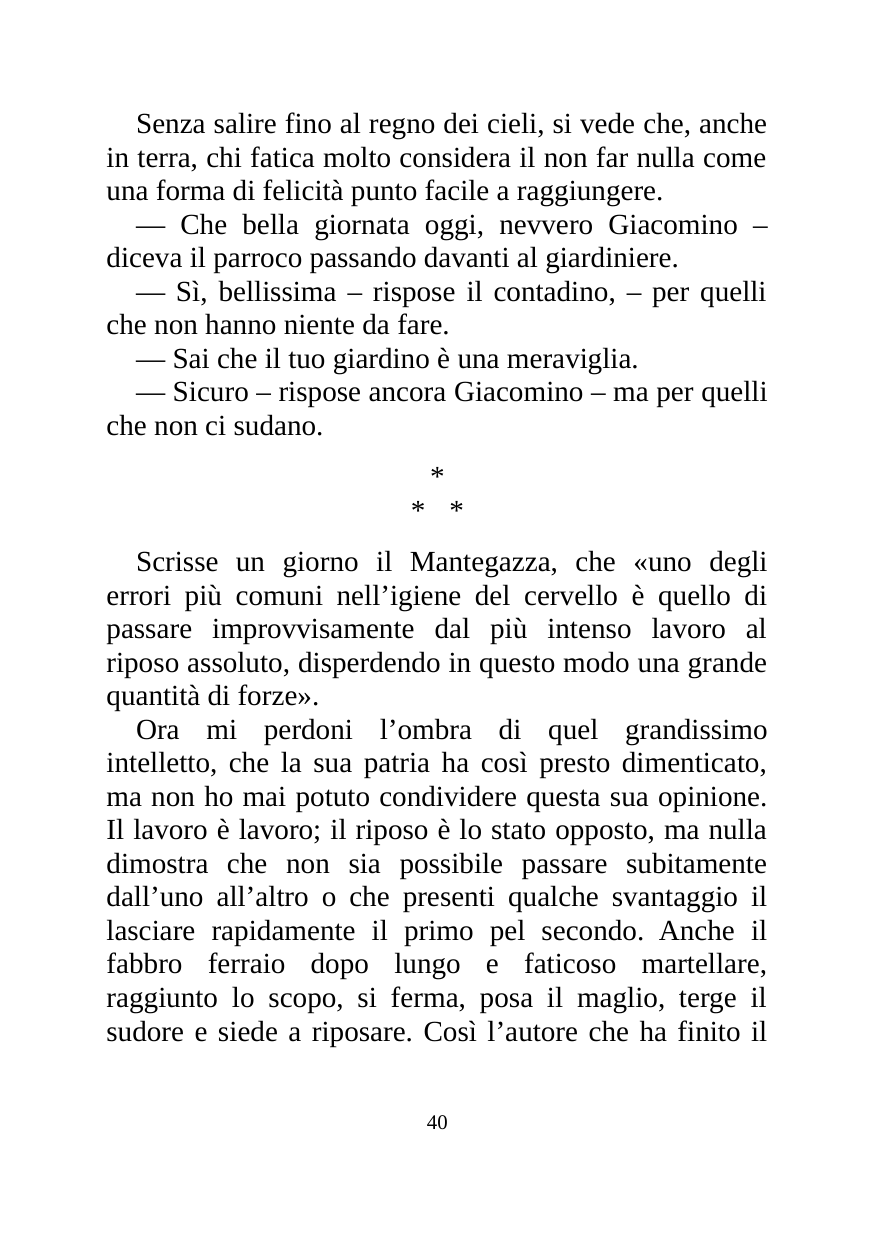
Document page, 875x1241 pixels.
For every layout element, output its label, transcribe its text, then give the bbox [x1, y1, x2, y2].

text Ora mi perdoni l’ombra di quel grandissimo intelletto, che la sua patria ha così presto dimenticato, ma non ho mai potuto condividere questa sua opinione. Il lavoro è lavoro; il riposo è lo stato opposto, ma nulla dimostra che non sia possibile passare subitamente dall’uno all’altro o che presenti qualche svantaggio il lasciare rapidamente il primo pel secondo. Anche il fabbro ferraio dopo lungo e faticoso martellare, raggiunto lo scopo, si ferma, posa il maglio, terge il sudore e siede a riposare. Così l’autore che ha finito il [106, 712, 768, 1047]
text * * * [106, 459, 768, 526]
text Scrisse un giorno il Mantegazza, che «uno degli errori più comuni nell’igiene del cervello è quello di passare improvvisamente dal più intenso lavoro al riposo assoluto, disperdendo in questo modo una grande quantità di forze». [106, 544, 768, 712]
text — Sai che il tuo giardino è una meraviglia. [106, 341, 768, 374]
text — Che bella giornata oggi, nevvero Giacomino – diceva il parroco passando davanti al giardiniere. [106, 207, 768, 274]
text — Sì, bellissima – rispose il contadino, – per quelli che non hanno niente da fare. [106, 274, 768, 341]
text — Sicuro – rispose ancora Giacomino – ma per quelli che non ci sudano. [106, 374, 768, 442]
text Senza salire fino al regno dei cieli, si vede che, anche in terra, chi fatica molto considera il non far nulla come una forma di felicità punto facile a raggiungere. [106, 106, 768, 207]
